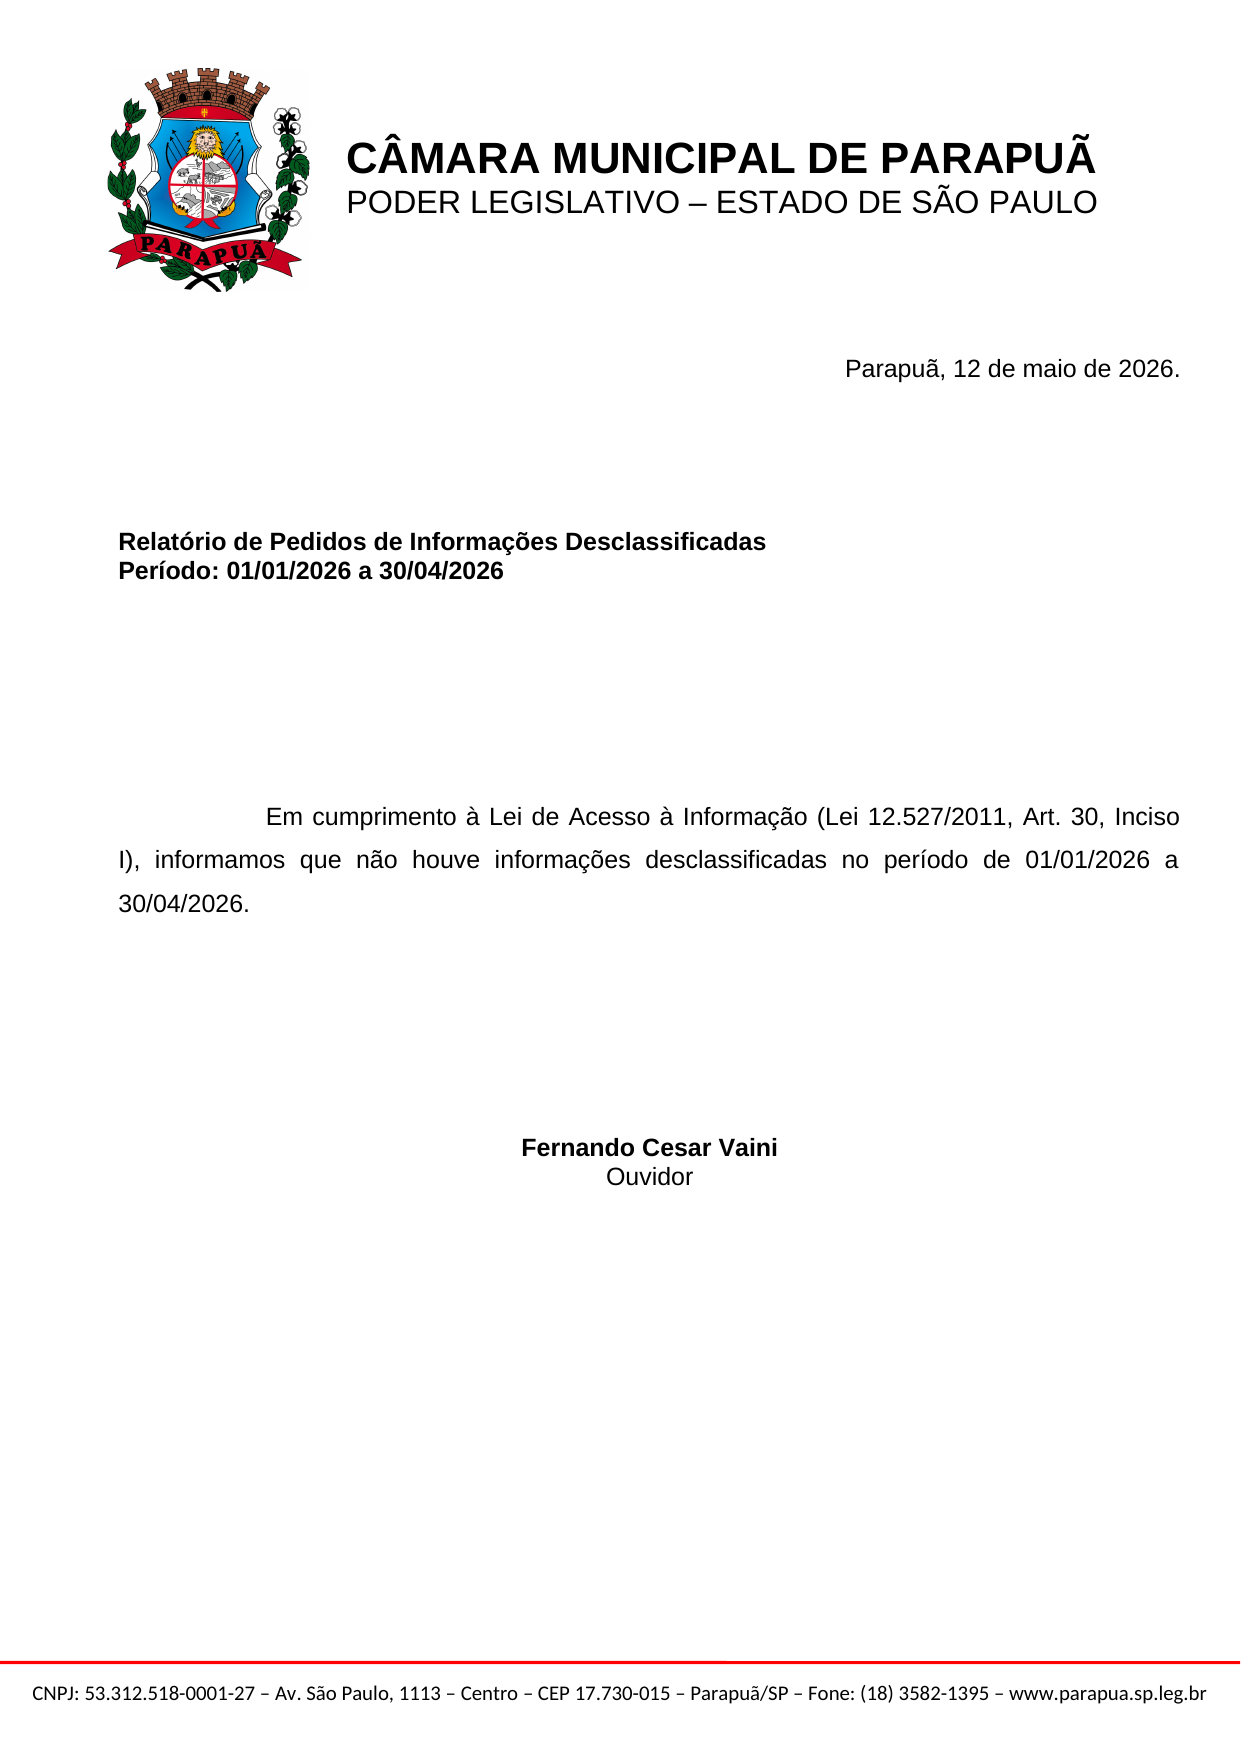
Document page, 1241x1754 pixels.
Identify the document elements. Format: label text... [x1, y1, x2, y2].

picture [107, 68, 310, 292]
text Ouvidor [118, 1162, 1181, 1190]
text Fernando Cesar Vaini [118, 1133, 1181, 1162]
text Parapuã, 12 de maio de 2026. [118, 354, 1181, 383]
text Em cumprimento à Lei de Acesso à Informação (Lei 12.527/2011, Art. 30, Inciso I), informamos que não houve informações desclassificadas no período de 01/01/2026 a 30/04/2026. [118, 802, 1181, 917]
text Período: 01/01/2026 a 30/04/2026 [118, 556, 1181, 584]
text Relatório de Pedidos de Informações Desclassificadas [118, 527, 1181, 556]
